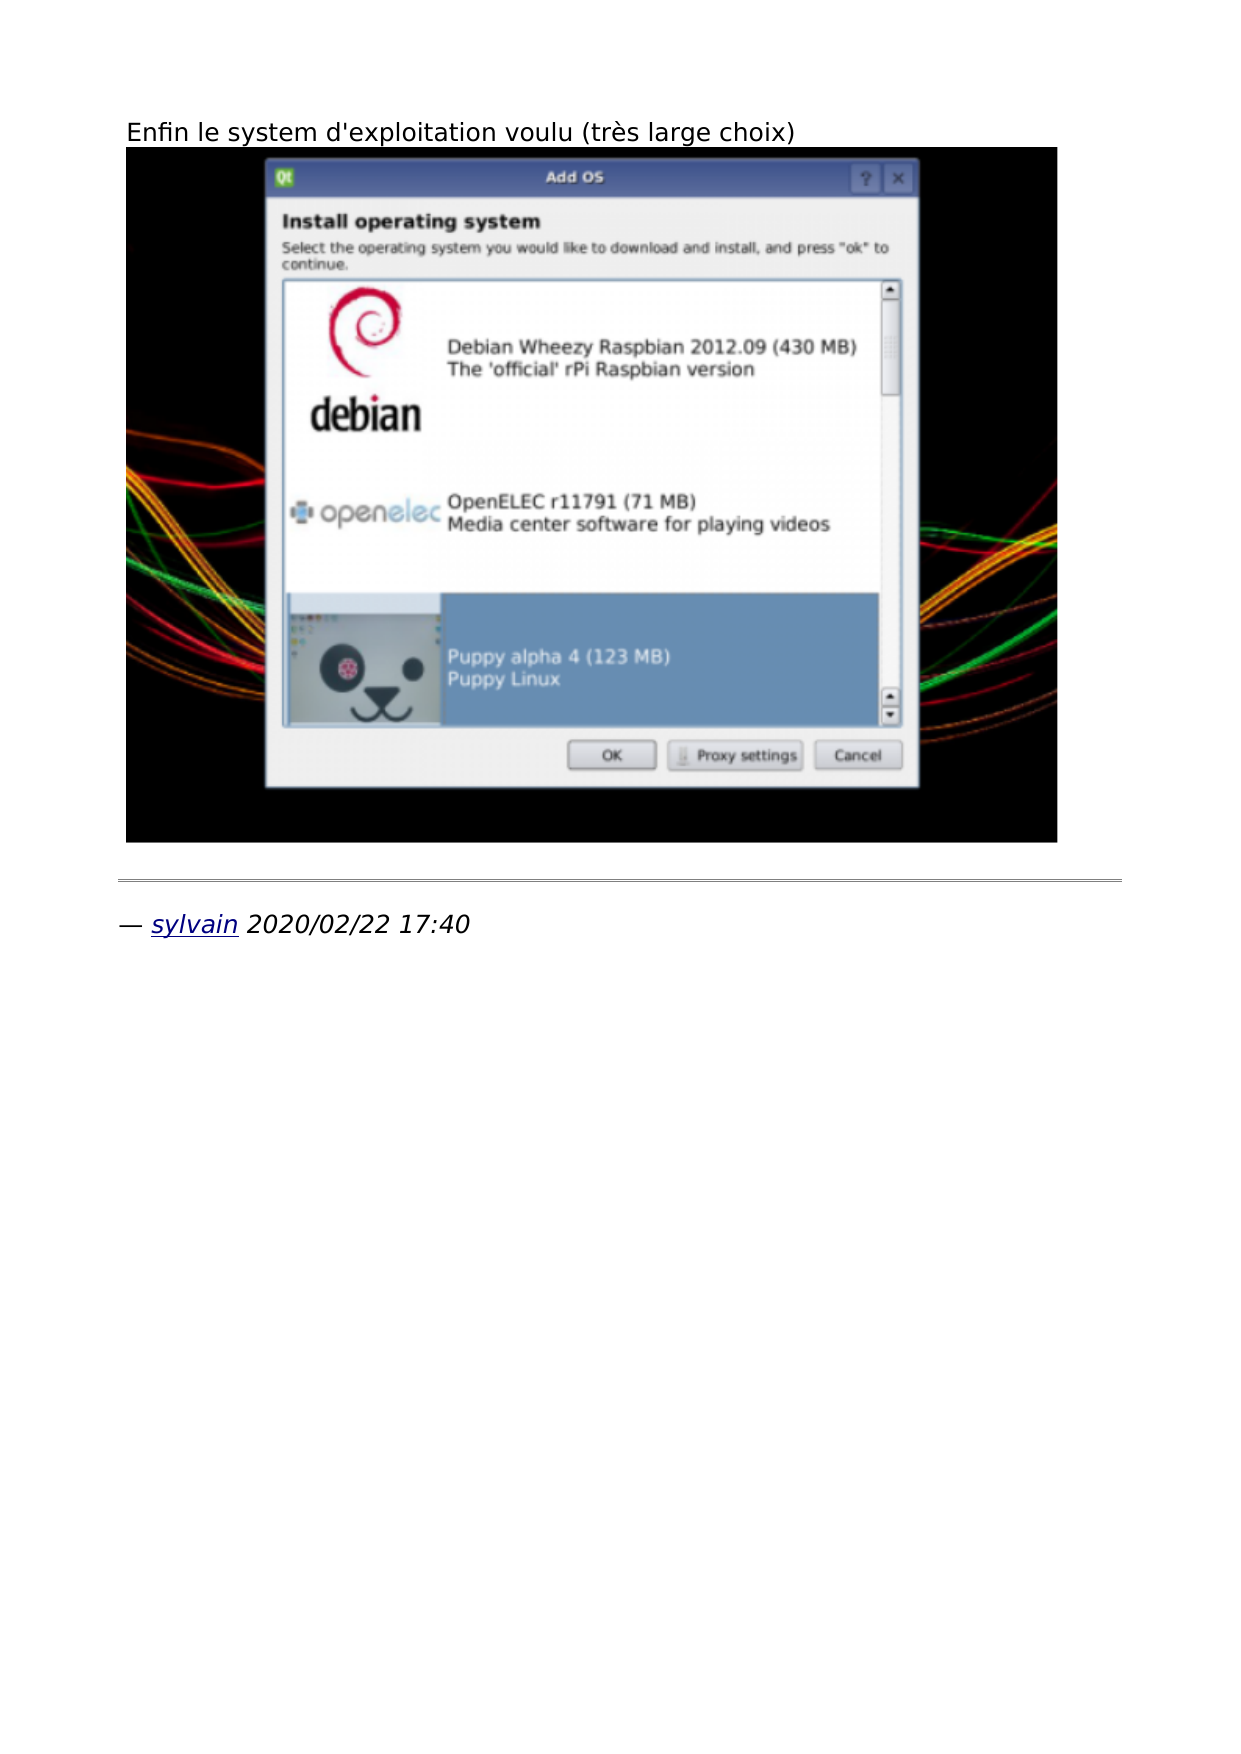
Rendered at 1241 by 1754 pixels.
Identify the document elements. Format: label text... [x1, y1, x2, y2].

picture [126, 147, 1058, 846]
text Enfin le system d'exploitation voulu (très large choix) [118, 118, 1122, 852]
text — sylvain 2020/02/22 17:40 [118, 911, 1122, 940]
